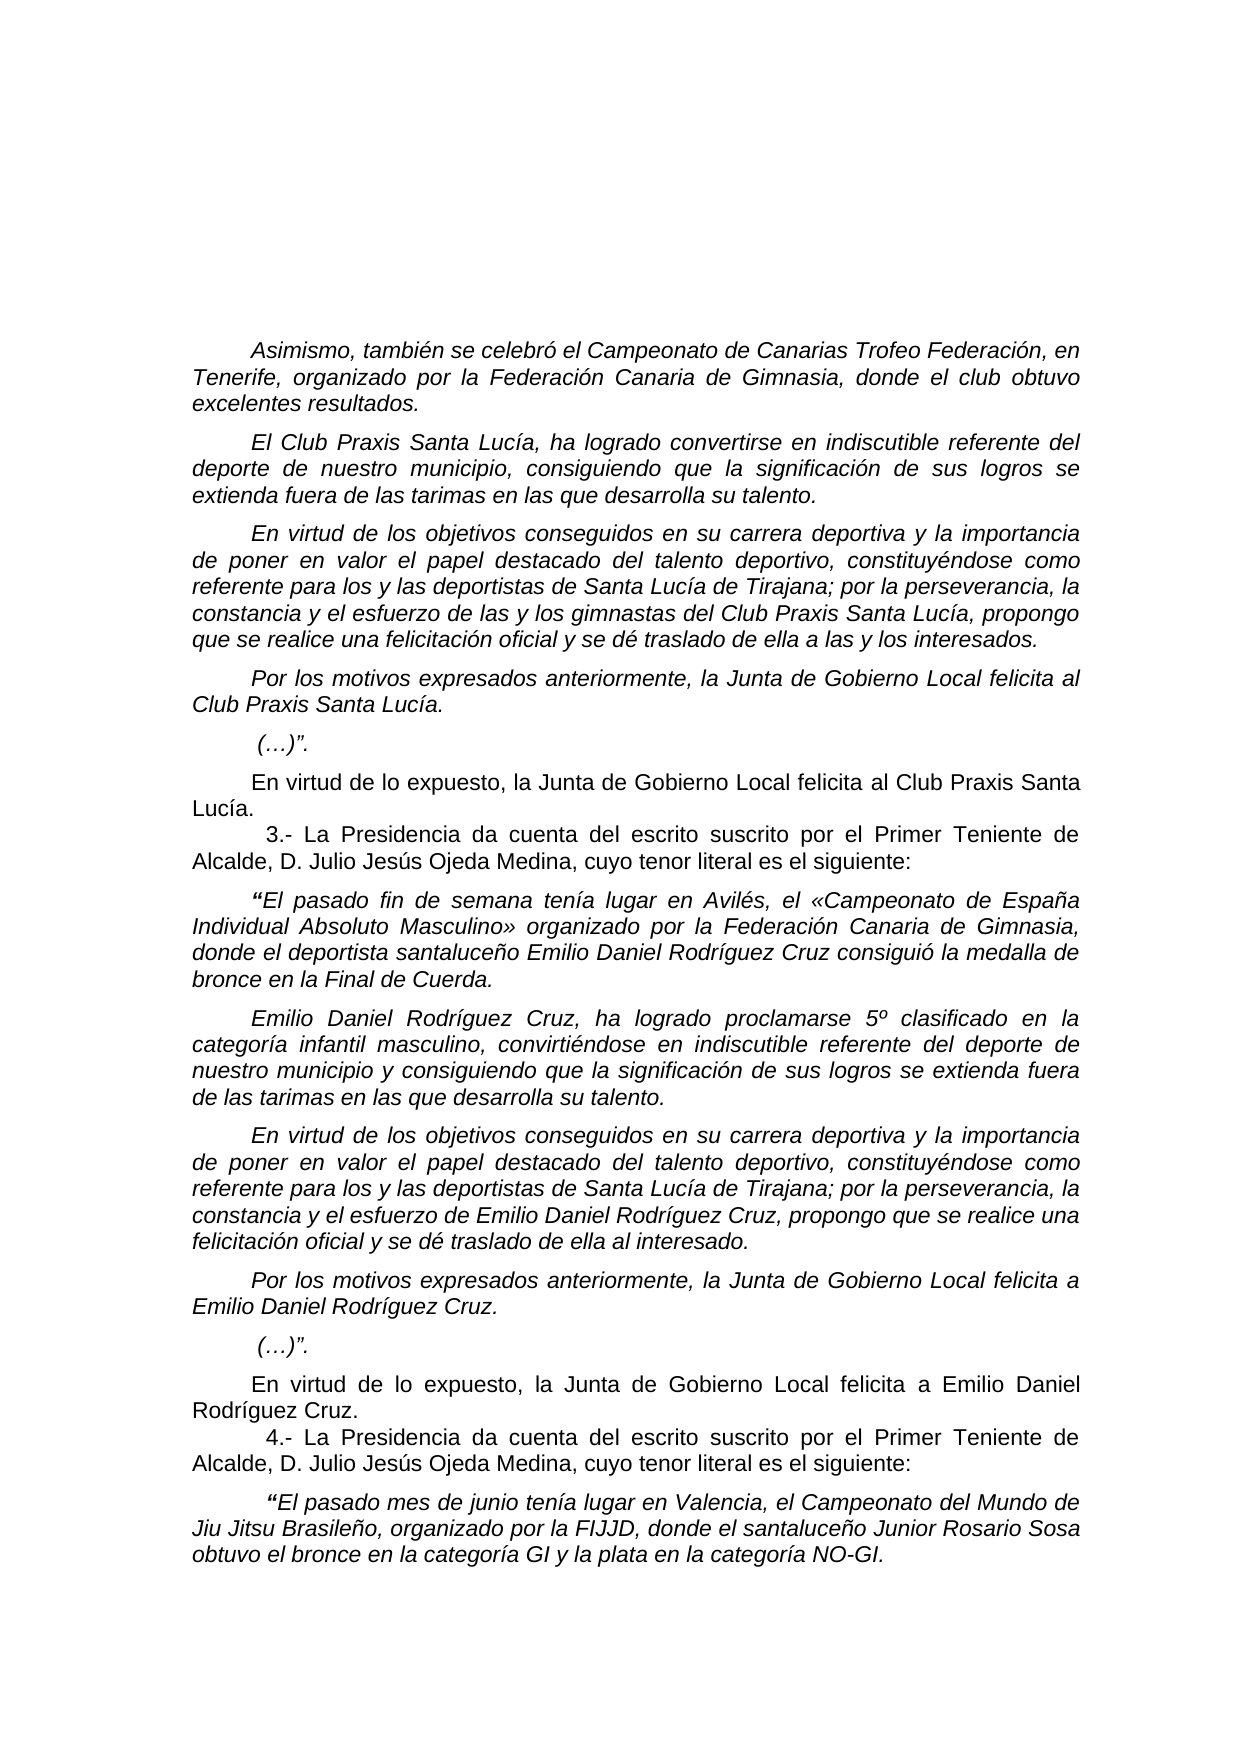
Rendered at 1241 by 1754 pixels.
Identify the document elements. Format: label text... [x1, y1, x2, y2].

text 3.- La Presidencia da cuenta del escrito suscrito por el Primer Teniente de Alcalde, D. Julio Jesús Ojeda Medina, cuyo tenor literal es el siguiente: [192, 821, 1081, 874]
text (…)”. [192, 730, 1081, 756]
text Por los motivos expresados anteriormente, la Junta de Gobierno Local felicita al Club Praxis Santa Lucía. [192, 665, 1081, 717]
text “El pasado fin de semana tenía lugar en Avilés, el «Campeonato de España Individual Absoluto Masculino» organizado por la Federación Canaria de Gimnasia, donde el deportista santaluceño Emilio Daniel Rodríguez Cruz consiguió la medalla de bronce en la Final de Cuerda. [192, 887, 1081, 992]
text (…)”. [192, 1332, 1081, 1358]
text Asimismo, también se celebró el Campeonato de Canarias Trofeo Federación, en Tenerife, organizado por la Federación Canaria de Gimnasia, donde el club obtuvo excelentes resultados. [192, 337, 1081, 416]
text En virtud de lo expuesto, la Junta de Gobierno Local felicita a Emilio Daniel Rodríguez Cruz. [192, 1371, 1081, 1423]
text El Club Praxis Santa Lucía, ha logrado convertirse en indiscutible referente del deporte de nuestro municipio, consiguiendo que la significación de sus logros se extienda fuera de las tarimas en las que desarrolla su talento. [192, 429, 1081, 508]
text Por los motivos expresados anteriormente, la Junta de Gobierno Local felicita a Emilio Daniel Rodríguez Cruz. [192, 1267, 1081, 1319]
text En virtud de los objetivos conseguidos en su carrera deportiva y la importancia de poner en valor el papel destacado del talento deportivo, constituyéndose como referente para los y las deportistas de Santa Lucía de Tirajana; por la perseverancia, la constancia y el esfuerzo de Emilio Daniel Rodríguez Cruz, propongo que se realice una felicitación oficial y se dé traslado de ella al interesado. [192, 1122, 1081, 1254]
text Emilio Daniel Rodríguez Cruz, ha logrado proclamarse 5º clasificado en la categoría infantil masculino, convirtiéndose en indiscutible referente del deporte de nuestro municipio y consiguiendo que la significación de sus logros se extienda fuera de las tarimas en las que desarrolla su talento. [192, 1004, 1081, 1110]
text “El pasado mes de junio tenía lugar en Valencia, el Campeonato del Mundo de Jiu Jitsu Brasileño, organizado por la FIJJD, donde el santaluceño Junior Rosario Sosa obtuvo el bronce en la categoría GI y la plata en la categoría NO-GI. [192, 1489, 1081, 1568]
text En virtud de los objetivos conseguidos en su carrera deportiva y la importancia de poner en valor el papel destacado del talento deportivo, constituyéndose como referente para los y las deportistas de Santa Lucía de Tirajana; por la perseverancia, la constancia y el esfuerzo de las y los gimnastas del Club Praxis Santa Lucía, propongo que se realice una felicitación oficial y se dé traslado de ella a las y los interesados. [192, 520, 1081, 652]
text 4.- La Presidencia da cuenta del escrito suscrito por el Primer Teniente de Alcalde, D. Julio Jesús Ojeda Medina, cuyo tenor literal es el siguiente: [192, 1423, 1081, 1476]
text En virtud de lo expuesto, la Junta de Gobierno Local felicita al Club Praxis Santa Lucía. [192, 769, 1081, 821]
